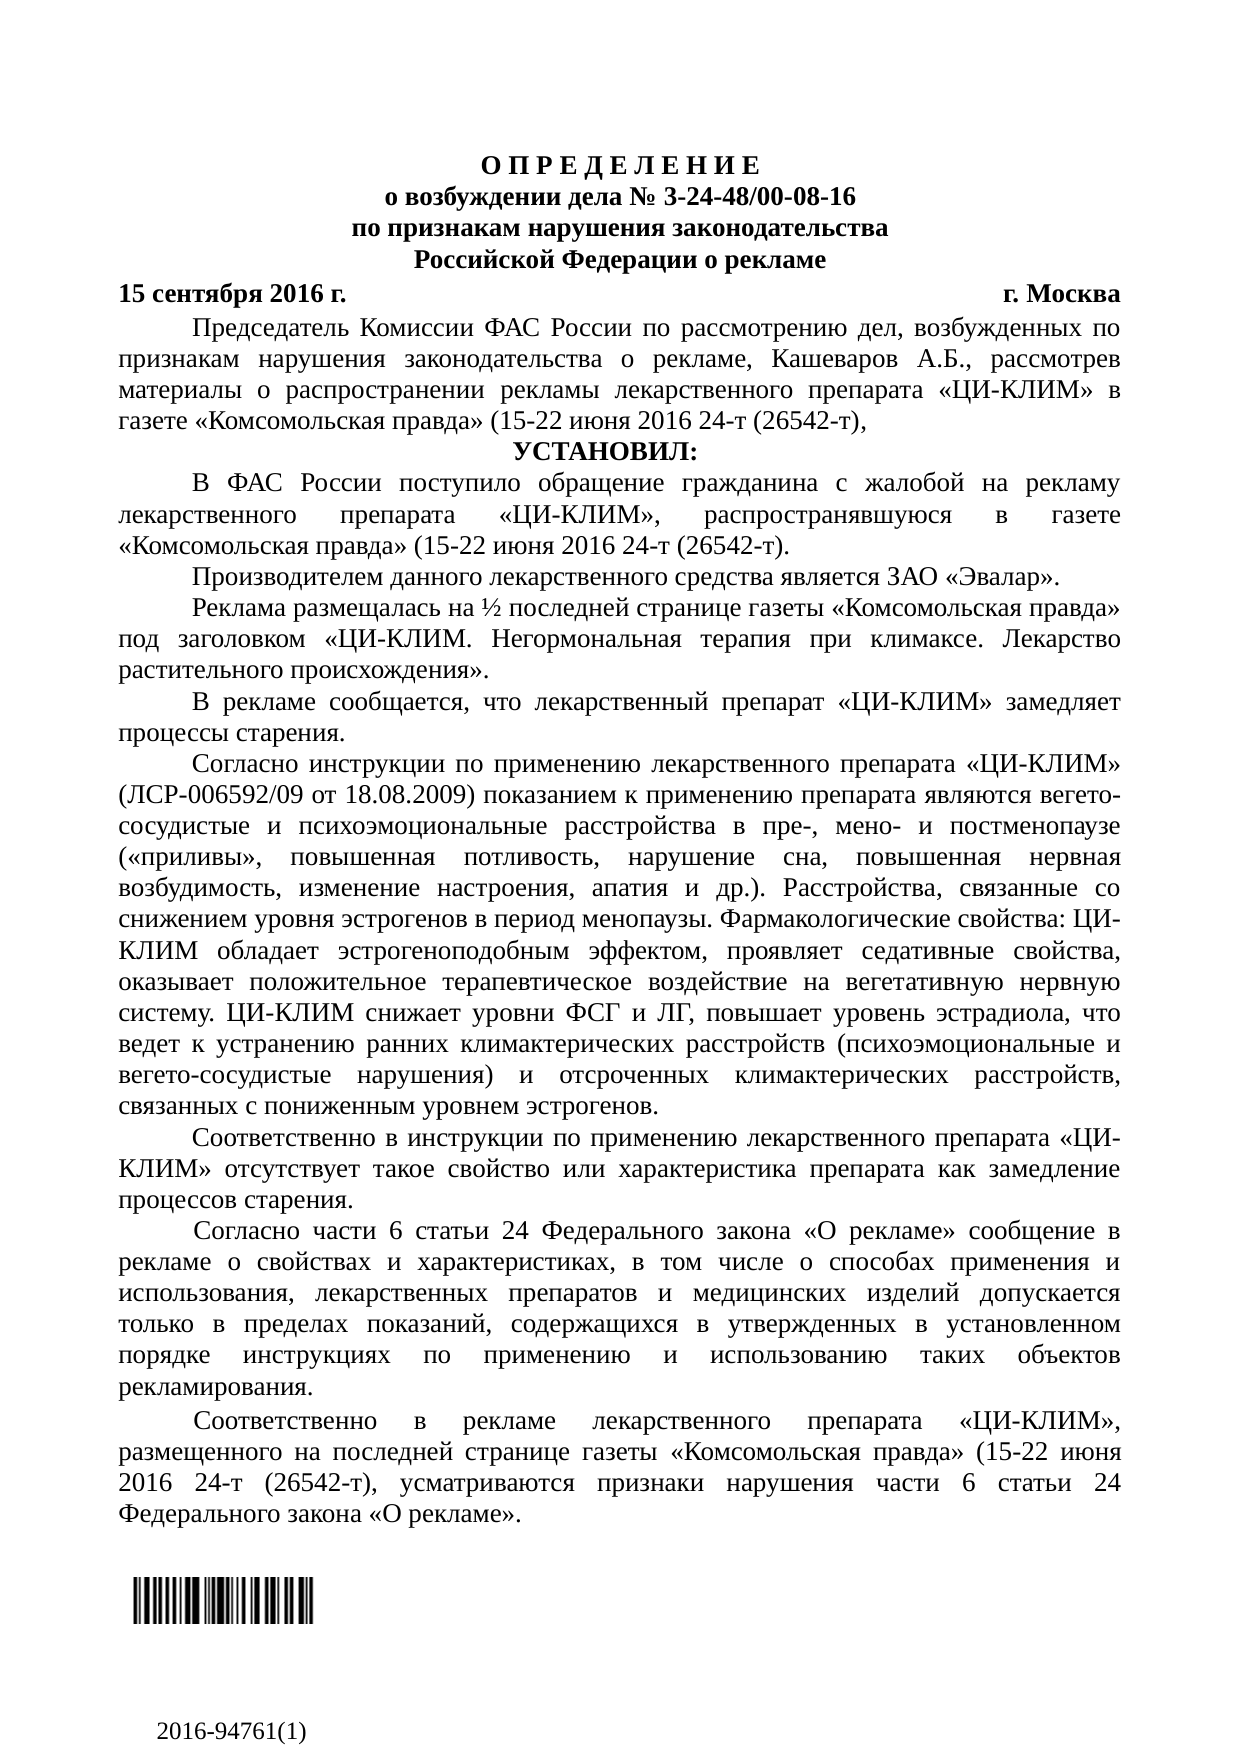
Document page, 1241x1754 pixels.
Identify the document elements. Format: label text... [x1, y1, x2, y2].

text В ФАС России поступило обращение гражданина с жалобой на рекламу лекарственного препарата «ЦИ-КЛИМ», распространявшуюся в газете «Комсомольская правда» (15-22 июня 2016 24-т (26542-т). [118, 467, 1122, 560]
text Согласно инструкции по применению лекарственного препарата «ЦИ-КЛИМ» (ЛСР-006592/09 от 18.08.2009) показанием к применению препарата являются вегето-сосудистые и психоэмоциональные расстройства в пре-, мено- и постменопаузе («приливы», повышенная потливость, нарушение сна, повышенная нервная возбудимость, изменение настроения, апатия и др.). Расстройства, связанные со снижением уровня эстрогенов в период менопаузы. Фармакологические свойства: ЦИ-КЛИМ обладает эстрогеноподобным эффектом, проявляет седативные свойства, оказывает положительное терапевтическое воздействие на вегетативную нервную систему. ЦИ-КЛИМ снижает уровни ФСГ и ЛГ, повышает уровень эстрадиола, что ведет к устранению ранних климактерических расстройств (психоэмоциональные и вегето-сосудистые нарушения) и отсроченных климактерических расстройств, связанных с пониженным уровнем эстрогенов. [118, 747, 1122, 1121]
text Соответственно в рекламе лекарственного препарата «ЦИ-КЛИМ», размещенного на последней странице газеты «Комсомольская правда» (15-22 июня 2016 24-т (26542-т), усматриваются признаки нарушения части 6 статьи 24 Федерального закона «О рекламе». [118, 1404, 1122, 1528]
text Российской Федерации о рекламе [118, 243, 1122, 274]
text УСТАНОВИЛ: [487, 435, 1122, 467]
text по признакам нарушения законодательства [118, 212, 1122, 243]
text Реклама размещалась на ½ последней странице газеты «Комсомольская правда» под заголовком «ЦИ-КЛИМ. Негормональная терапия при климаксе. Лекарство растительного происхождения». [118, 591, 1122, 684]
text о возбуждении дела № 3-24-48/00-08-16 [118, 180, 1122, 212]
text 15 сентября 2016 г. г. Москва [118, 277, 1122, 308]
text Производителем данного лекарственного средства является ЗАО «Эвалар». [118, 560, 1122, 591]
text Соответственно в инструкции по применению лекарственного препарата «ЦИ-КЛИМ» отсутствует такое свойство или характеристика препарата как замедление процессов старения. [118, 1121, 1122, 1214]
picture [118, 1577, 331, 1624]
text О П Р Е Д Е Л Е Н И Е [118, 149, 1122, 180]
text В рекламе сообщается, что лекарственный препарат «ЦИ-КЛИМ» замедляет процессы старения. [118, 684, 1122, 747]
text Председатель Комиссии ФАС России по рассмотрению дел, возбужденных по признакам нарушения законодательства о рекламе, Кашеваров А.Б., рассмотрев материалы о распространении рекламы лекарственного препарата «ЦИ-КЛИМ» в газете «Комсомольская правда» (15-22 июня 2016 24-т (26542-т), [118, 311, 1122, 435]
text Согласно части 6 статьи 24 Федерального закона «О рекламе» сообщение в рекламе о свойствах и характеристиках, в том числе о способах применения и использования, лекарственных препаратов и медицинских изделий допускается только в пределах показаний, содержащихся в утвержденных в установленном порядке инструкциях по применению и использованию таких объектов рекламирования. [118, 1214, 1122, 1401]
